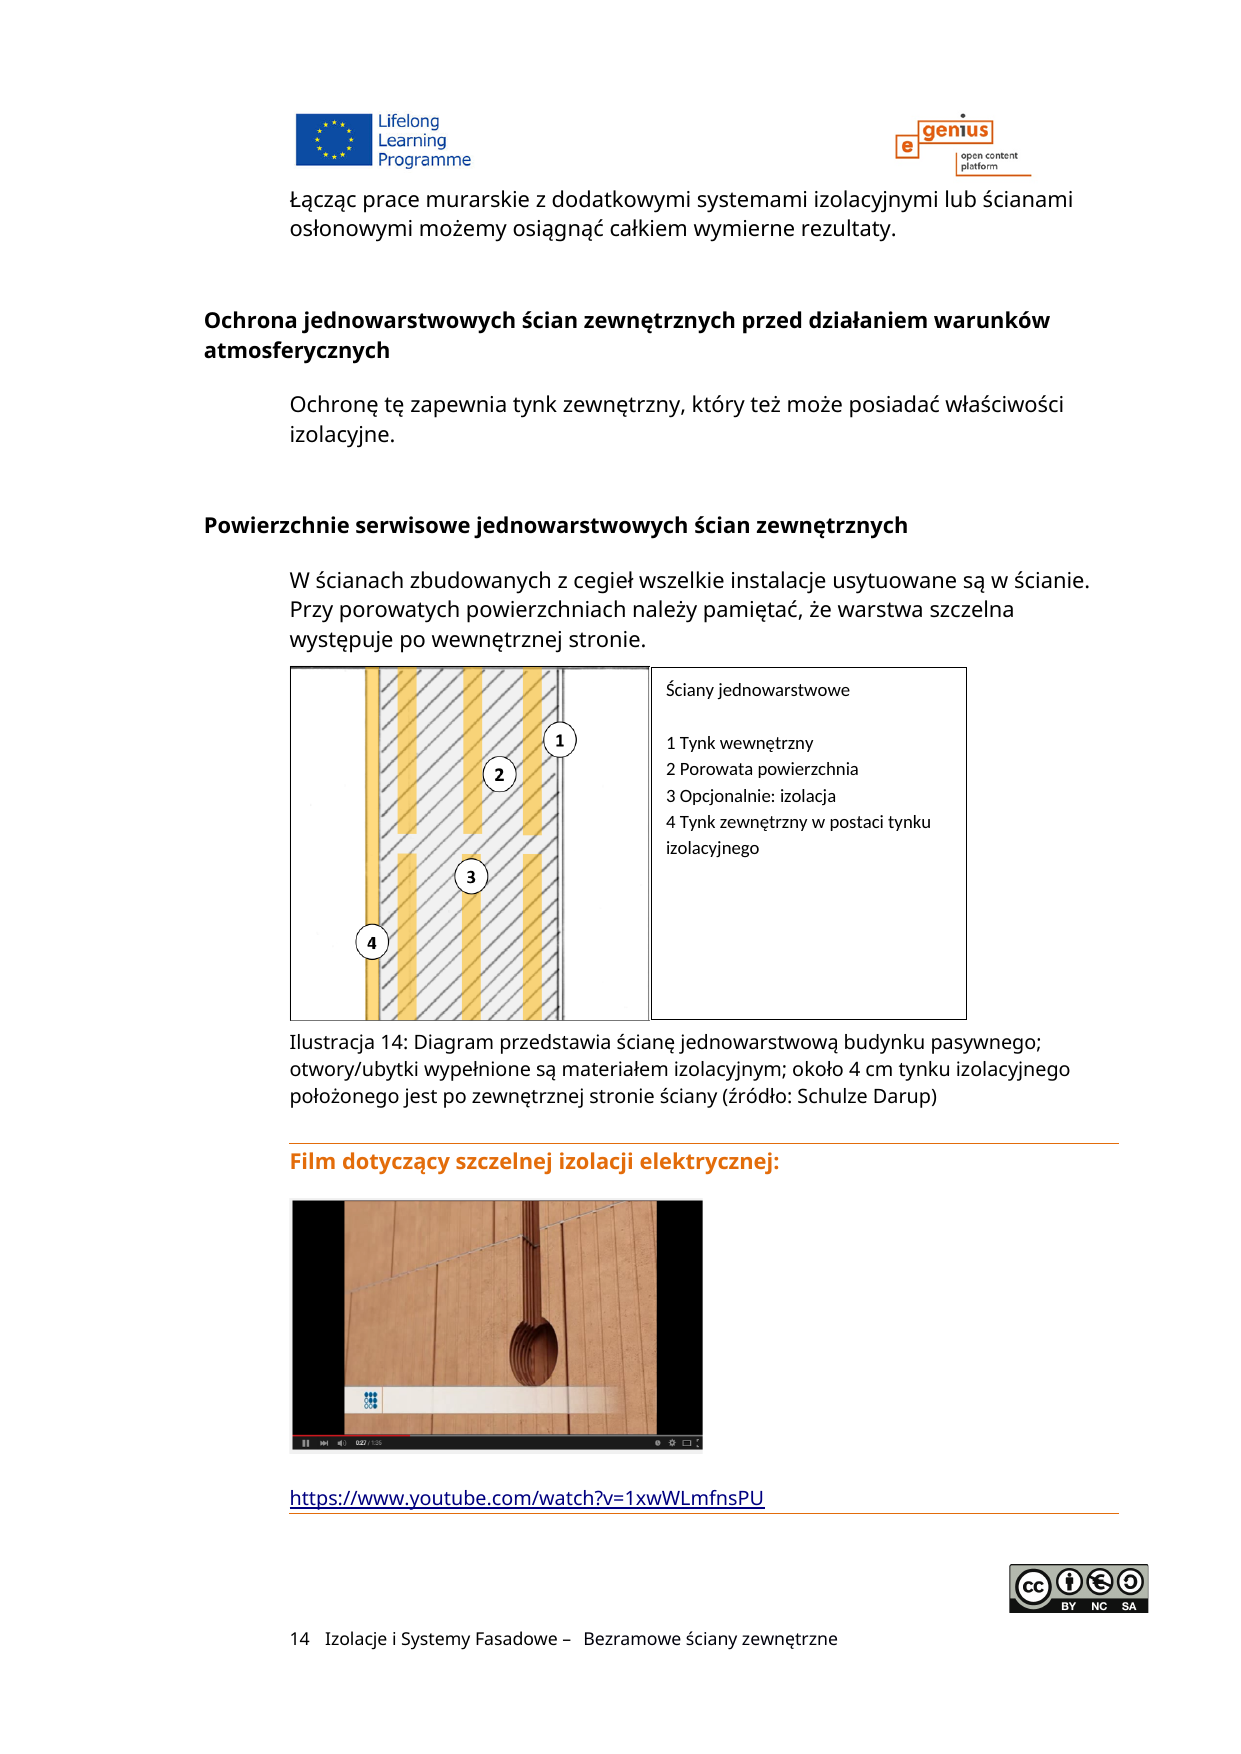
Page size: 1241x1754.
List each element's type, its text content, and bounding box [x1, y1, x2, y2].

text Ochronę tę zapewnia tynk zewnętrzny, który też może posiadać właściwości izolacyjne. [289, 389, 1119, 448]
subtitle Powierzchnie serwisowe jednowarstwowych ścian zewnętrznych [204, 510, 1119, 540]
text https://www.youtube.com/watch?v=1xwWLmfnsPU [289, 1484, 1119, 1513]
subtitle Ochrona jednowarstwowych ścian zewnętrznych przed działaniem warunków atmosferycznych [204, 305, 1119, 364]
text Ilustracja 14: Diagram przedstawia ścianę jednowarstwową budynku pasywnego; otwory/ubytki wypełnione są materiałem izolacyjnym; około 4 cm tynku izolacyjnego położonego jest po zewnętrznej stronie ściany (źródło: Schulze Darup) [289, 1028, 1119, 1109]
text W ścianach zbudowanych z cegieł wszelkie instalacje usytuowane są w ścianie. Przy porowatych powierzchniach należy pamiętać, że warstwa szczelna występuje po wewnętrznej stronie. [289, 565, 1119, 653]
text Łącząc prace murarskie z dodatkowymi systemami izolacyjnymi lub ścianami osłonowymi możemy osiągnąć całkiem wymierne rezultaty. [289, 183, 1119, 242]
text Film dotyczący szczelnej izolacji elektrycznej: [289, 1144, 1119, 1176]
